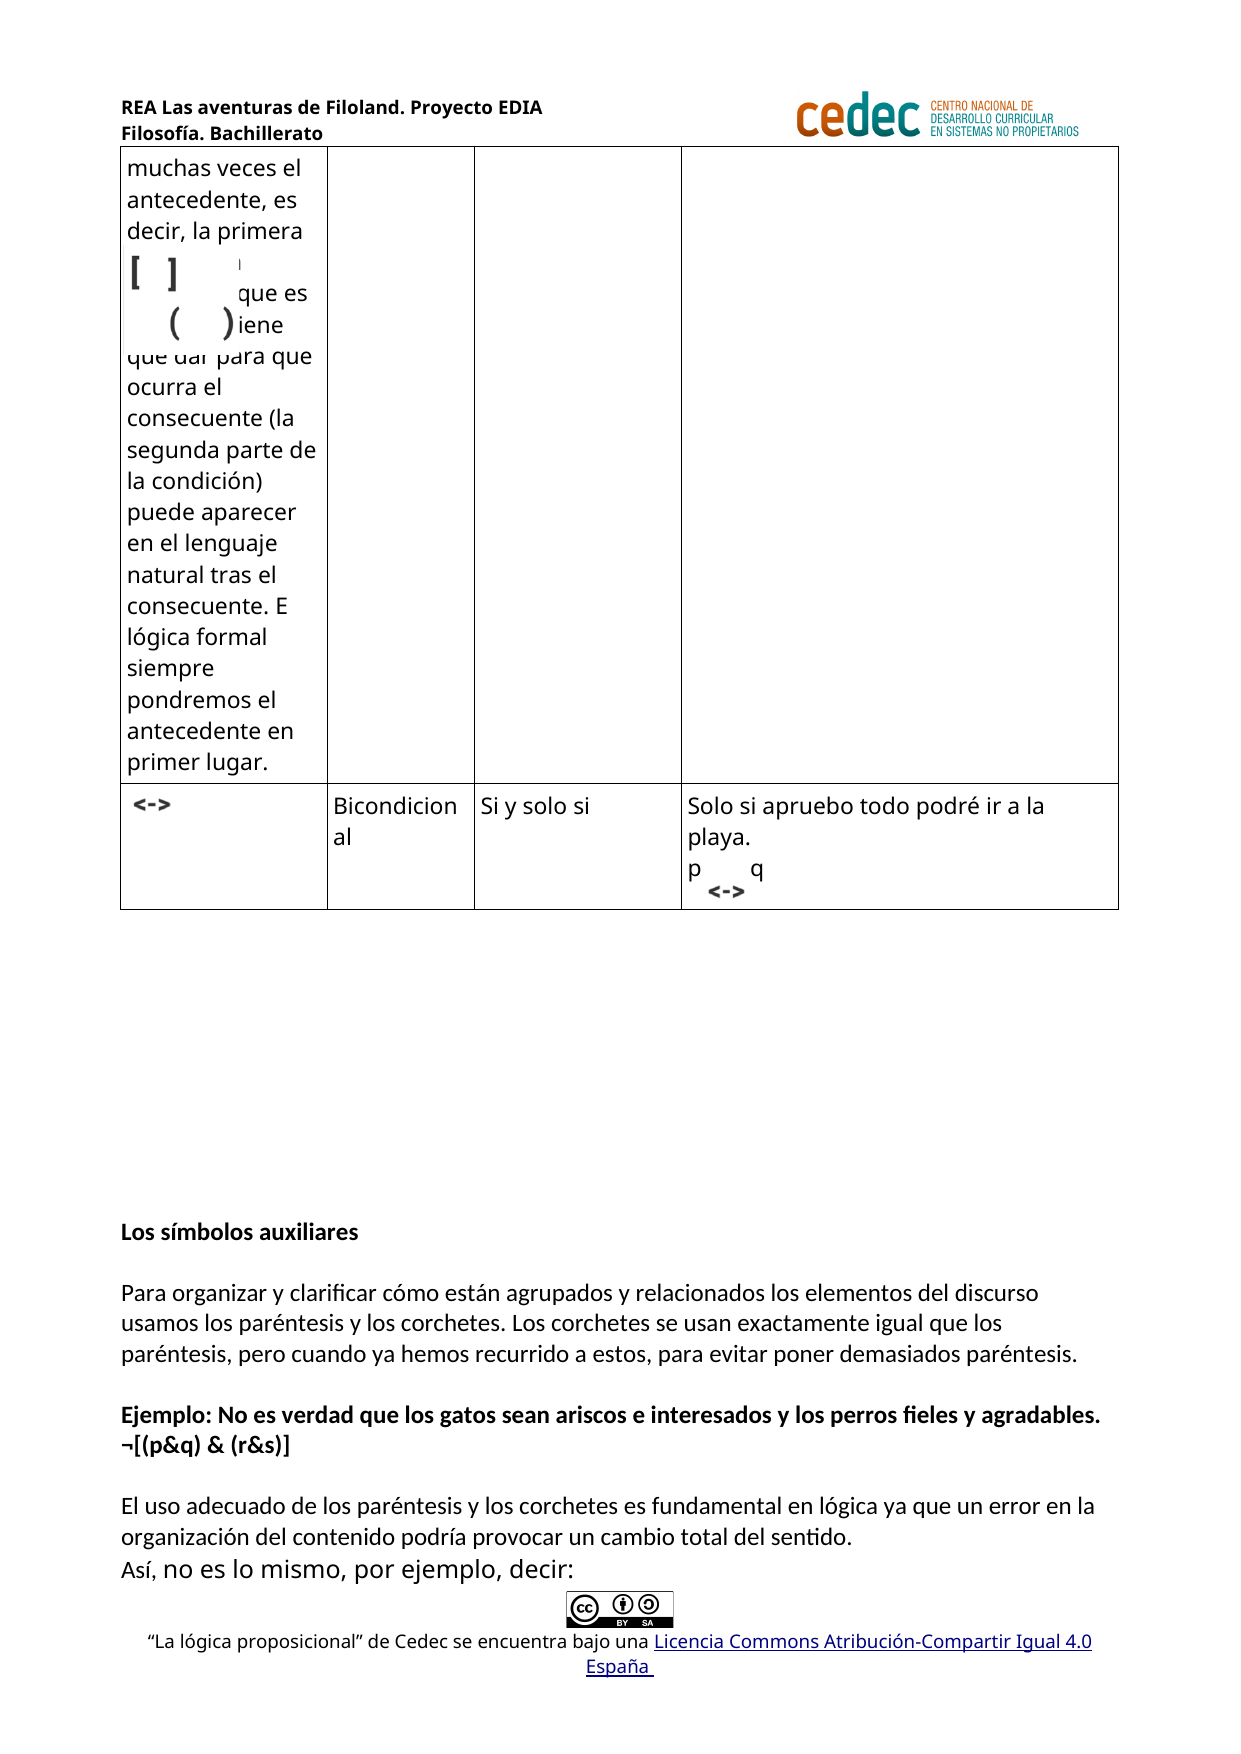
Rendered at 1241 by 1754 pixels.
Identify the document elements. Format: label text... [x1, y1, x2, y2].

picture [796, 89, 1080, 138]
picture [126, 789, 176, 817]
table_cell [682, 147, 1118, 783]
picture [701, 876, 750, 904]
table_cell muchas veces el antecedente, es decir, la primera parte de la condición que es lo que se tiene que dar para que ocurra el consecuente (la segunda parte de la condición) puede aparecer en el lenguaje natural tras el consecuente. E lógica formal siempre pondremos el antecedente en primer lugar. [121, 147, 327, 783]
table_cell Si y solo si [475, 784, 681, 909]
text ¬[(p&q) & (r&s)] [121, 1429, 1119, 1460]
text Así, no es lo mismo, por ejemplo, decir: [121, 1551, 1119, 1585]
picture [566, 1591, 674, 1628]
picture [122, 245, 240, 355]
text Para organizar y clarificar cómo están agrupados y relacionados los elementos del discurso usamos los paréntesis y los corchetes. Los corchetes se usan exactamente igual que los paréntesis, pero cuando ya hemos recurrido a estos, para evitar poner demasiados paréntesis. [121, 1277, 1119, 1368]
table_cell [121, 784, 327, 909]
table_cell [328, 147, 474, 783]
table_cell Solo si apruebo todo podré ir a la playa. pq [682, 784, 1118, 909]
table_cell [475, 147, 681, 783]
text Ejemplo: No es verdad que los gatos sean ariscos e interesados y los perros fieles y agradables. [121, 1399, 1119, 1429]
table_cell Bicondicional [328, 784, 474, 909]
text Los símbolos auxiliares [121, 1216, 1119, 1246]
text El uso adecuado de los paréntesis y los corchetes es fundamental en lógica ya que un error en la organización del contenido podría provocar un cambio total del sentido. [121, 1490, 1119, 1551]
